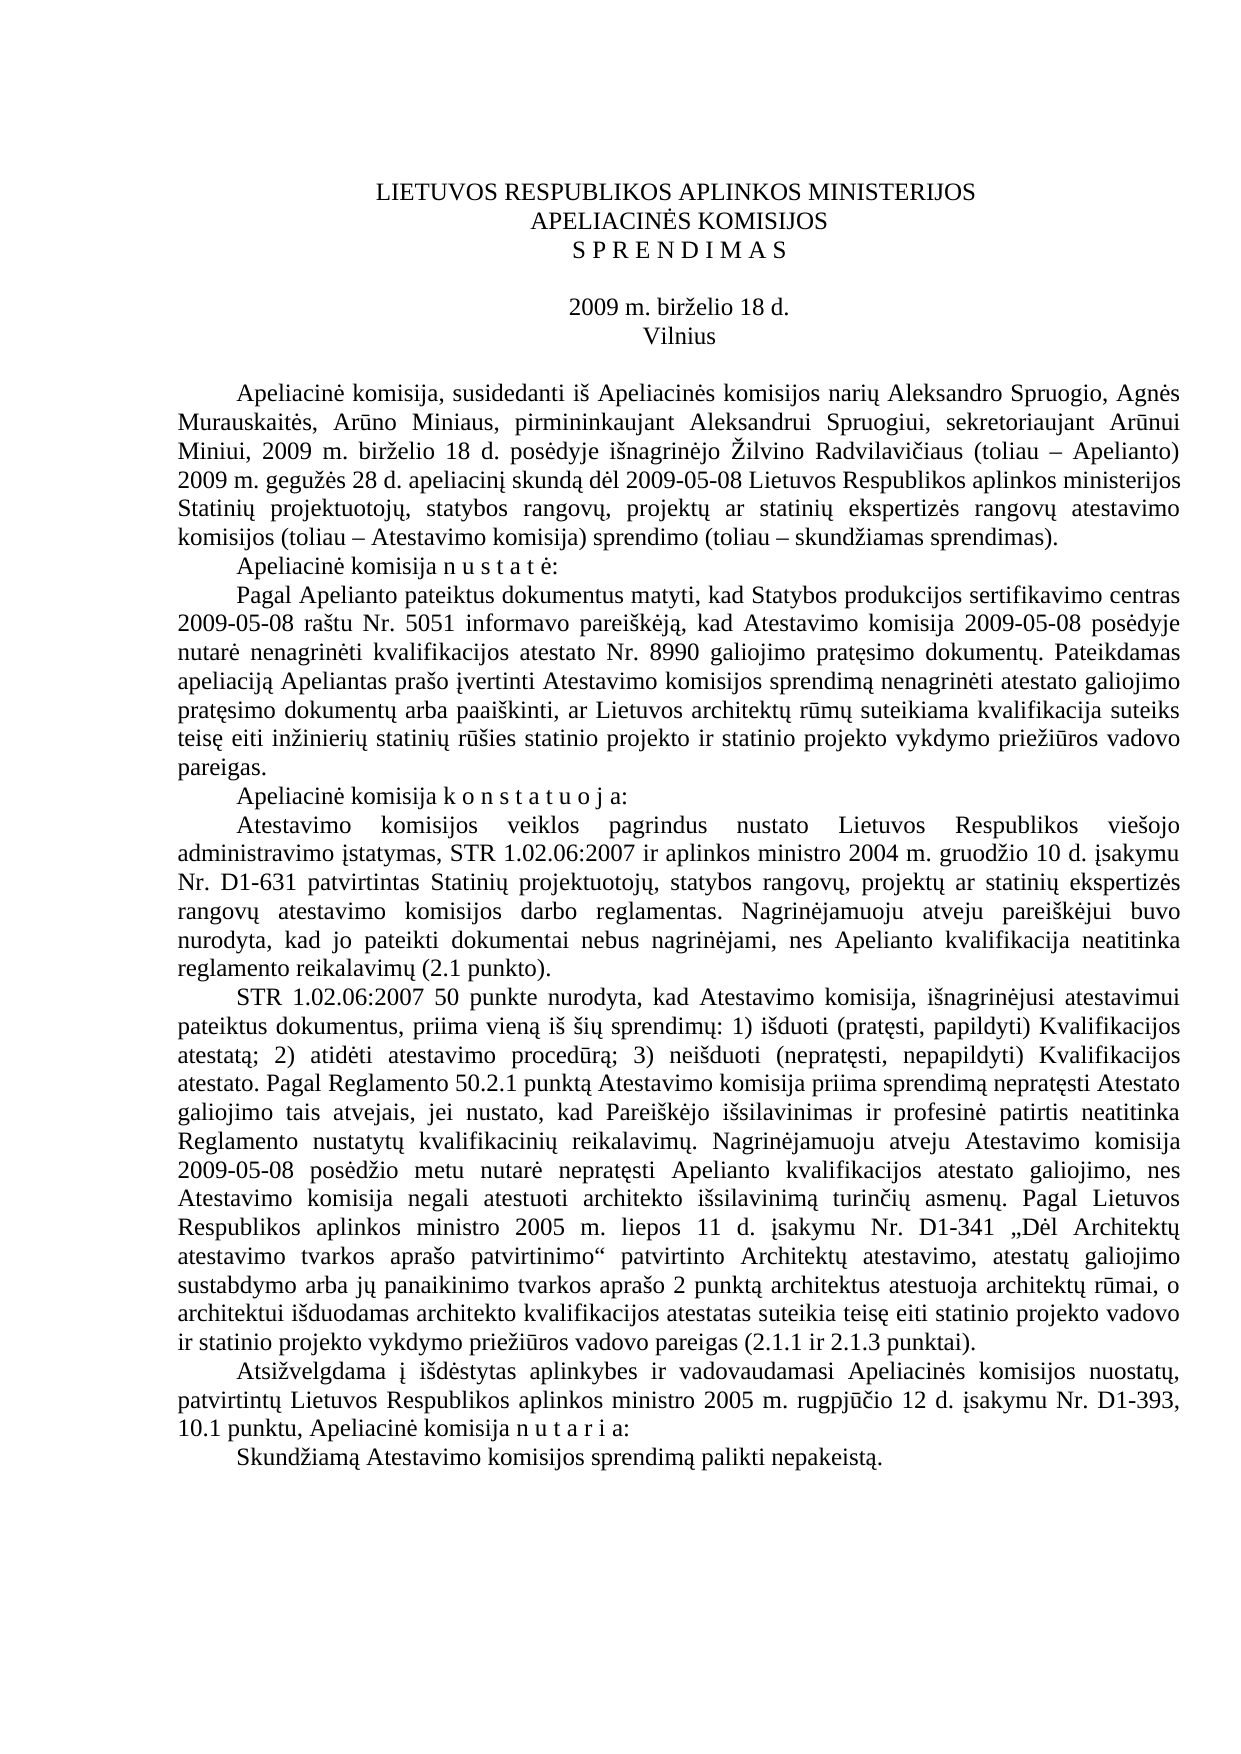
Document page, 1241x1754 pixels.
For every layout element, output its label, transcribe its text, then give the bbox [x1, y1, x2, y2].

text SPRENDIMAS [177, 235, 1181, 263]
text STR 1.02.06:2007 50 punkte nurodyta, kad Atestavimo komisija, išnagrinėjusi atestavimui pateiktus dokumentus, priima vieną iš šių sprendimų: 1) išduoti (pratęsti, papildyti) Kvalifikacijos atestatą; 2) atidėti atestavimo procedūrą; 3) neišduoti (nepratęsti, nepapildyti) Kvalifikacijos atestato. Pagal Reglamento 50.2.1 punktą Atestavimo komisija priima sprendimą nepratęsti Atestato galiojimo tais atvejais, jei nustato, kad Pareiškėjo išsilavinimas ir profesinė patirtis neatitinka Reglamento nustatytų kvalifikacinių reikalavimų. Nagrinėjamuoju atveju Atestavimo komisija 2009-05-08 posėdžio metu nutarė nepratęsti Apelianto kvalifikacijos atestato galiojimo, nes Atestavimo komisija negali atestuoti architekto išsilavinimą turinčių asmenų. Pagal Lietuvos Respublikos aplinkos ministro 2005 m. liepos 11 d. įsakymu Nr. D1-341 „Dėl Architektų atestavimo tvarkos aprašo patvirtinimo“ patvirtinto Architektų atestavimo, atestatų galiojimo sustabdymo arba jų panaikinimo tvarkos aprašo 2 punktą architektus atestuoja architektų rūmai, o architektui išduodamas architekto kvalifikacijos atestatas suteikia teisę eiti statinio projekto vadovo ir statinio projekto vykdymo priežiūros vadovo pareigas (2.1.1 ir 2.1.3 punktai). [177, 982, 1181, 1356]
text Apeliacinė komisija konstatuoja: [177, 781, 1181, 810]
text LIETUVOS RESPUBLIKOS APLINKOS MINISTERIJOS [177, 177, 1181, 206]
text Vilnius [177, 321, 1181, 350]
text APELIACINĖS KOMISIJOS [177, 206, 1181, 235]
text Skundžiamą Atestavimo komisijos sprendimą palikti nepakeistą. [177, 1442, 1181, 1471]
text Apeliacinė komisija nustatė: [177, 551, 1181, 580]
text 2009 m. birželio 18 d. [177, 292, 1181, 321]
text Atestavimo komisijos veiklos pagrindus nustato Lietuvos Respublikos viešojo administravimo įstatymas, STR 1.02.06:2007 ir aplinkos ministro 2004 m. gruodžio 10 d. įsakymu Nr. D1-631 patvirtintas Statinių projektuotojų, statybos rangovų, projektų ar statinių ekspertizės rangovų atestavimo komisijos darbo reglamentas. Nagrinėjamuoju atveju pareiškėjui buvo nurodyta, kad jo pateikti dokumentai nebus nagrinėjami, nes Apelianto kvalifikacija neatitinka reglamento reikalavimų (2.1 punkto). [177, 810, 1181, 982]
text Apeliacinė komisija, susidedanti iš Apeliacinės komisijos narių Aleksandro Spruogio, Agnės Murauskaitės, Arūno Miniaus, pirmininkaujant Aleksandrui Spruogiui, sekretoriaujant Arūnui Miniui, 2009 m. birželio 18 d. posėdyje išnagrinėjo Žilvino Radvilavičiaus (toliau – Apelianto) 2009 m. gegužės 28 d. apeliacinį skundą dėl 2009-05-08 Lietuvos Respublikos aplinkos ministerijos Statinių projektuotojų, statybos rangovų, projektų ar statinių ekspertizės rangovų atestavimo komisijos (toliau – Atestavimo komisija) sprendimo (toliau – skundžiamas sprendimas). [177, 378, 1181, 551]
text Pagal Apelianto pateiktus dokumentus matyti, kad Statybos produkcijos sertifikavimo centras 2009-05-08 raštu Nr. 5051 informavo pareiškėją, kad Atestavimo komisija 2009-05-08 posėdyje nutarė nenagrinėti kvalifikacijos atestato Nr. 8990 galiojimo pratęsimo dokumentų. Pateikdamas apeliaciją Apeliantas prašo įvertinti Atestavimo komisijos sprendimą nenagrinėti atestato galiojimo pratęsimo dokumentų arba paaiškinti, ar Lietuvos architektų rūmų suteikiama kvalifikacija suteiks teisę eiti inžinierių statinių rūšies statinio projekto ir statinio projekto vykdymo priežiūros vadovo pareigas. [177, 580, 1181, 781]
text Atsižvelgdama į išdėstytas aplinkybes ir vadovaudamasi Apeliacinės komisijos nuostatų, patvirtintų Lietuvos Respublikos aplinkos ministro 2005 m. rugpjūčio 12 d. įsakymu Nr. D1-393, 10.1 punktu, Apeliacinė komisija nutaria: [177, 1356, 1181, 1442]
